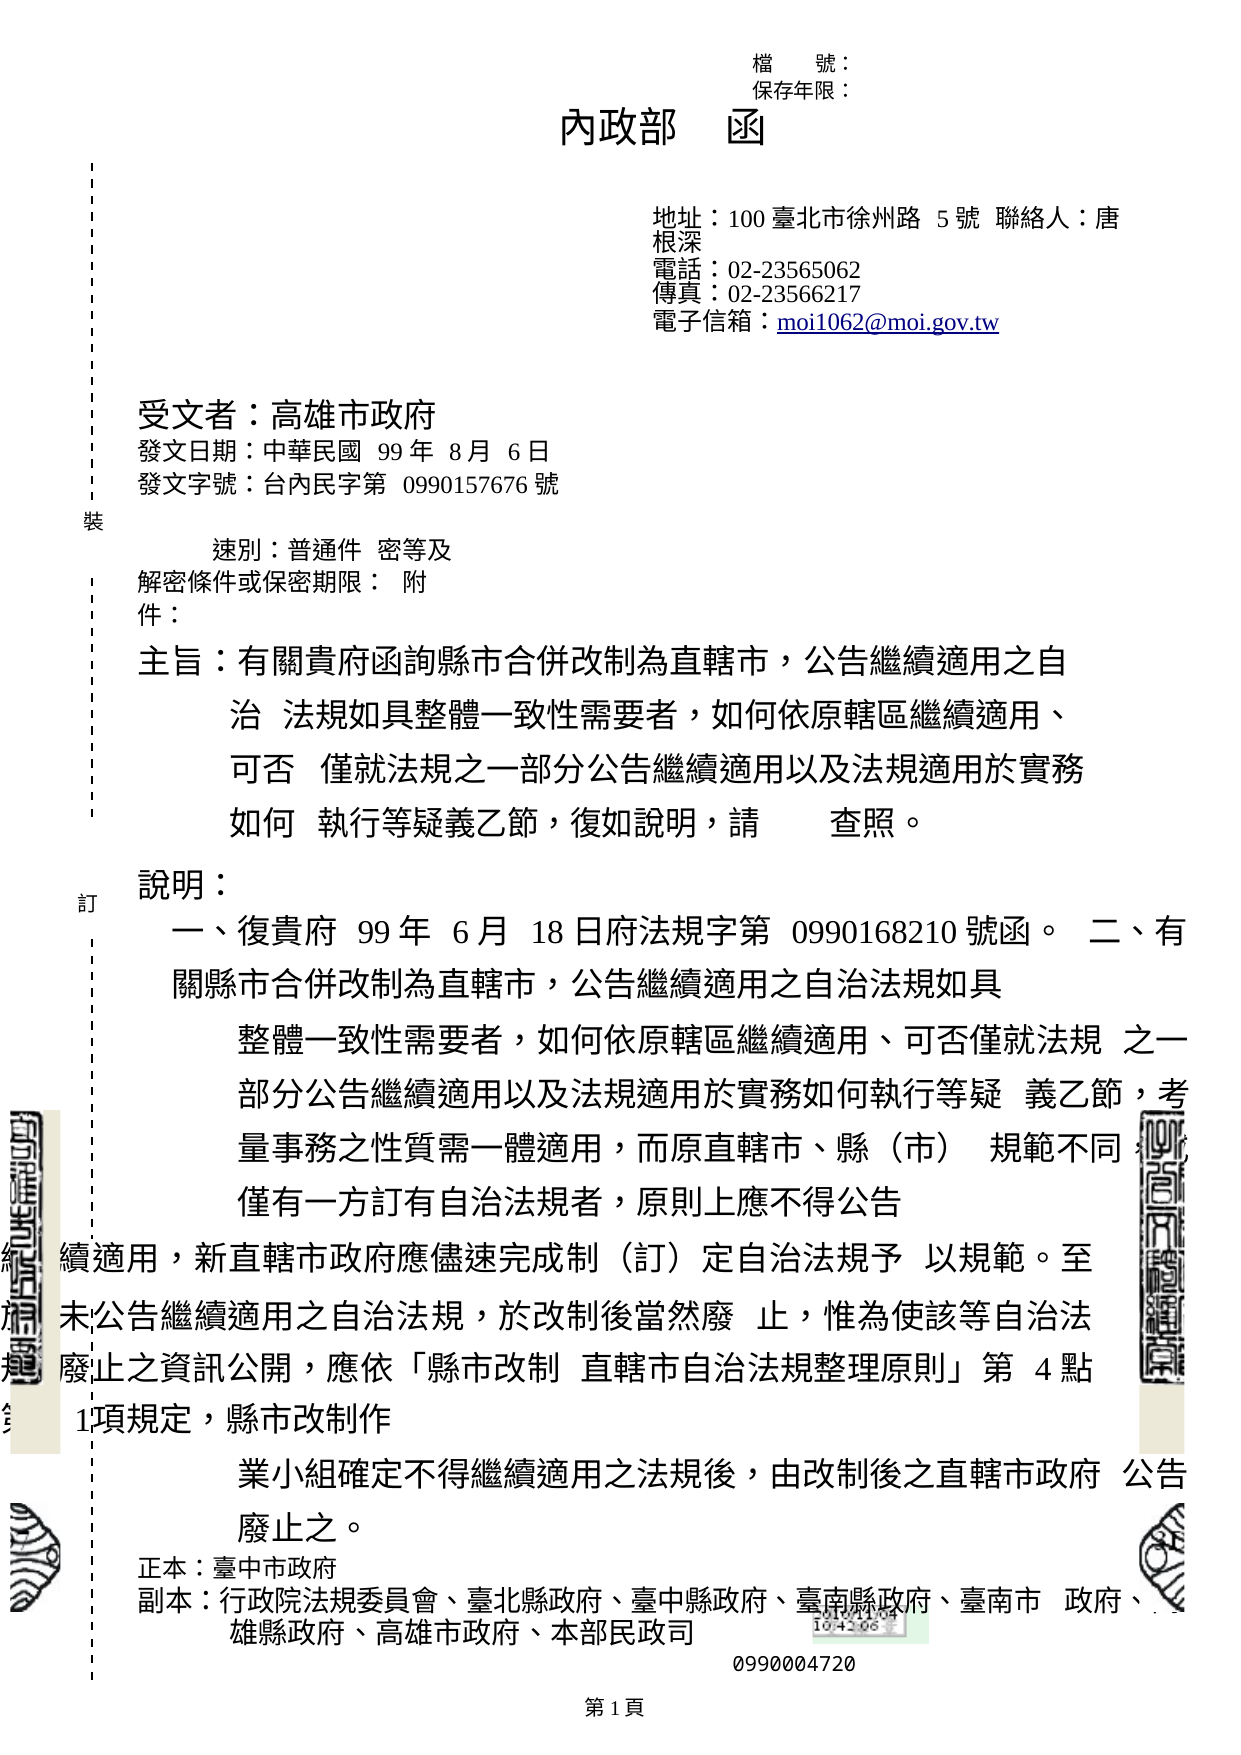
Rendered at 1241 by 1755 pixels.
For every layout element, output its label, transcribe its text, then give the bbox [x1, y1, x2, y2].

text 地址：100 臺北市徐州路 5 號 聯絡人：唐根深 [653, 207, 1145, 258]
text 0990004720 [732, 1649, 1197, 1677]
text 發文字號：台內民字第 0990157676 號 [138, 467, 1197, 499]
text 副本：行政院法規委員會、臺北縣政府、臺中縣政府、臺南縣政府、臺南市 政府、高雄縣政府、高雄市政府、本部民政司 [137, 1587, 1197, 1649]
text 業小組確定不得繼續適用之法規後，由改制後之直轄市政府 公告廢止之。 [238, 1450, 1197, 1550]
text 整體一致性需要者，如何依原轄區繼續適用、可否僅就法規 之一部分公告繼續適用以及法規適用於實務如何執行等疑 義乙節，考量事務之性質需一體適用，而原直轄市、縣（市） 規範不同，或僅有一方訂有自治法規者，原則上應不得公告 [238, 1017, 1197, 1224]
text [1185, 1558, 1197, 1583]
text 第1頁 [0, 1693, 645, 1722]
text 內政部 函 [129, 104, 1197, 152]
text 發文日期：中華民國 99 年 8 月 6 日 [138, 436, 1197, 467]
text 訂 說明： [78, 856, 1197, 908]
text 受文者：高雄市政府 [138, 394, 1197, 436]
text 正本：臺中市政府 [138, 1558, 1139, 1583]
text 一、復貴府 99 年 6 月 18 日府法規字第 0990168210 號函。 二、有關縣市合併改制為直轄市，公告繼續適用之自治法規如具 [171, 908, 1197, 1007]
text 檔 號： 保存年限： [752, 50, 857, 104]
text 線 繼續適用，新直轄市政府應儘速完成制（訂）定自治法規予 以規範。至於未公告繼續適用之自治法規，於改制後當然廢 止，惟為使該等自治法規廢止之資訊公開，應依「縣市改制 直轄市自治法規整理原則」第 4 點第 1 項規定，縣市改制作 [61, 1235, 1094, 1442]
text 裝 速別：普通件 密等及解密條件或保密期限： 附件： [83, 501, 463, 631]
text 主旨：有關貴府函詢縣市合併改制為直轄市，公告繼續適用之自治 法規如具整體一致性需要者，如何依原轄區繼續適用、可否 僅就法規之一部分公告繼續適用以及法規適用於實務如何 執行等疑義乙節，復如說明，請 查照。 [137, 638, 1094, 845]
text 電話：02-23565062 傳真：02-23566217 [653, 258, 862, 310]
text 電子信箱：moi1062@moi.gov.tw [653, 310, 1197, 336]
